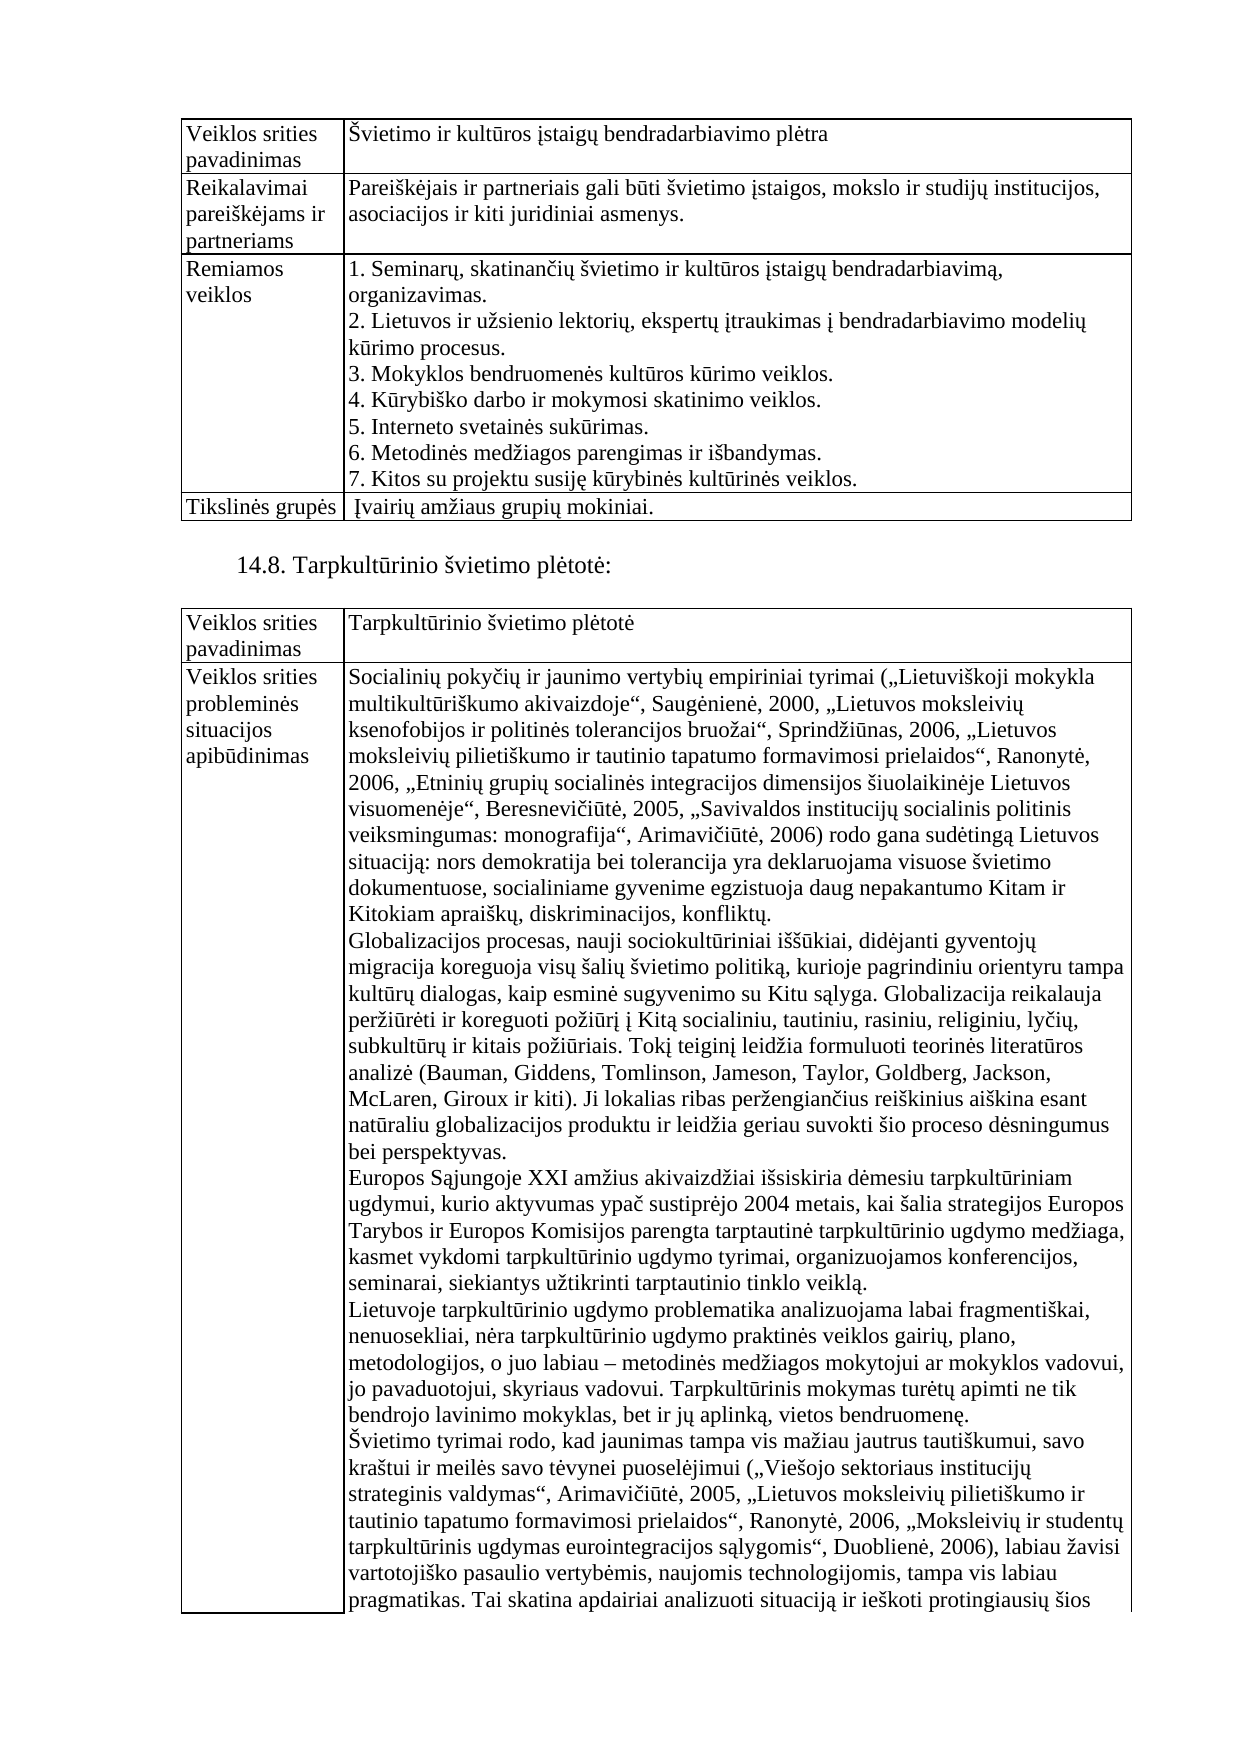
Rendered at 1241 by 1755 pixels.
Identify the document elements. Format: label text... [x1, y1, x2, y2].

table_header Švietimo ir kultūros įstaigų bendradarbiavimo plėtra [345, 120, 1131, 172]
table_cell Pareiškėjais ir partneriais gali būti švietimo įstaigos, mokslo ir studijų institucijos, asociacijos ir kiti juridiniai asmenys. [345, 174, 1131, 253]
table_cell Įvairių amžiaus grupių mokiniai. [345, 493, 1131, 520]
table_cell Remiamos veiklos [182, 255, 343, 492]
table_cell Socialinių pokyčių ir jaunimo vertybių empiriniai tyrimai („Lietuviškoji mokykla multikultūriškumo akivaizdoje“, Saugėnienė, 2000, „Lietuvos moksleivių ksenofobijos ir politinės tolerancijos bruožai“, Sprindžiūnas, 2006, „Lietuvos moksleivių pilietiškumo ir tautinio tapatumo formavimosi prielaidos“, Ranonytė, 2006, „Etninių grupių socialinės integracijos dimensijos šiuolaikinėje Lietuvos visuomenėje“, Beresnevičiūtė, 2005, „Savivaldos institucijų socialinis politinis veiksmingumas: monografija“, Arimavičiūtė, 2006) rodo gana sudėtingą Lietuvos situaciją: nors demokratija bei tolerancija yra deklaruojama visuose švietimo dokumentuose, socialiniame gyvenime egzistuoja daug nepakantumo Kitam ir Kitokiam apraiškų, diskriminacijos, konfliktų. Globalizacijos procesas, nauji sociokultūriniai iššūkiai, didėjanti gyventojų migracija koreguoja visų šalių švietimo politiką, kurioje pagrindiniu orientyru tampa kultūrų dialogas, kaip esminė sugyvenimo su Kitu sąlyga. Globalizacija reikalauja peržiūrėti ir koreguoti požiūrį į Kitą socialiniu, tautiniu, rasiniu, religiniu, lyčių, subkultūrų ir kitais požiūriais. Tokį teiginį leidžia formuluoti teorinės literatūros analizė (Bauman, Giddens, Tomlinson, Jameson, Taylor, Goldberg, Jackson, McLaren, Giroux ir kiti). Ji lokalias ribas peržengiančius reiškinius aiškina esant natūraliu globalizacijos produktu ir leidžia geriau suvokti šio proceso dėsningumus bei perspektyvas. Europos Sąjungoje XXI amžius akivaizdžiai išsiskiria dėmesiu tarpkultūriniam ugdymui, kurio aktyvumas ypač sustiprėjo 2004 metais, kai šalia strategijos Europos Tarybos ir Europos Komisijos parengta tarptautinė tarpkultūrinio ugdymo medžiaga, kasmet vykdomi tarpkultūrinio ugdymo tyrimai, organizuojamos konferencijos, seminarai, siekiantys užtikrinti tarptautinio tinklo veiklą. Lietuvoje tarpkultūrinio ugdymo problematika analizuojama labai fragmentiškai, nenuosekliai, nėra tarpkultūrinio ugdymo praktinės veiklos gairių, plano, metodologijos, o juo labiau – metodinės medžiagos mokytojui ar mokyklos vadovui, jo pavaduotojui, skyriaus vadovui. Tarpkultūrinis mokymas turėtų apimti ne tik bendrojo lavinimo mokyklas, bet ir jų aplinką, vietos bendruomenę. Švietimo tyrimai rodo, kad jaunimas tampa vis mažiau jautrus tautiškumui, savo kraštui ir meilės savo tėvynei puoselėjimui („Viešojo sektoriaus institucijų strateginis valdymas“, Arimavičiūtė, 2005, „Lietuvos moksleivių pilietiškumo ir tautinio tapatumo formavimosi prielaidos“, Ranonytė, 2006, „Moksleivių ir studentų tarpkultūrinis ugdymas eurointegracijos sąlygomis“, Duoblienė, 2006), labiau žavisi vartotojiško pasaulio vertybėmis, naujomis technologijomis, tampa vis labiau pragmatikas. Tai skatina apdairiai analizuoti situaciją ir ieškoti protingiausių šios [345, 663, 1131, 1612]
table_cell Reikalavimai pareiškėjams ir partneriams [182, 174, 343, 253]
table_header Veiklos srities pavadinimas [182, 609, 343, 662]
table_cell 1. Seminarų, skatinančių švietimo ir kultūros įstaigų bendradarbiavimą, organizavimas. 2. Lietuvos ir užsienio lektorių, ekspertų įtraukimas į bendradarbiavimo modelių kūrimo procesus. 3. Mokyklos bendruomenės kultūros kūrimo veiklos. 4. Kūrybiško darbo ir mokymosi skatinimo veiklos. 5. Interneto svetainės sukūrimas. 6. Metodinės medžiagos parengimas ir išbandymas. 7. Kitos su projektu susiję kūrybinės kultūrinės veiklos. [345, 255, 1131, 492]
table_header Veiklos srities pavadinimas [182, 120, 343, 172]
text 14.8. Tarpkultūrinio švietimo plėtotė: [177, 550, 1122, 579]
table_cell Tikslinės grupės [182, 493, 343, 520]
table_cell Veiklos srities probleminės situacijos apibūdinimas [182, 663, 343, 1612]
table_header Tarpkultūrinio švietimo plėtotė [345, 609, 1131, 662]
